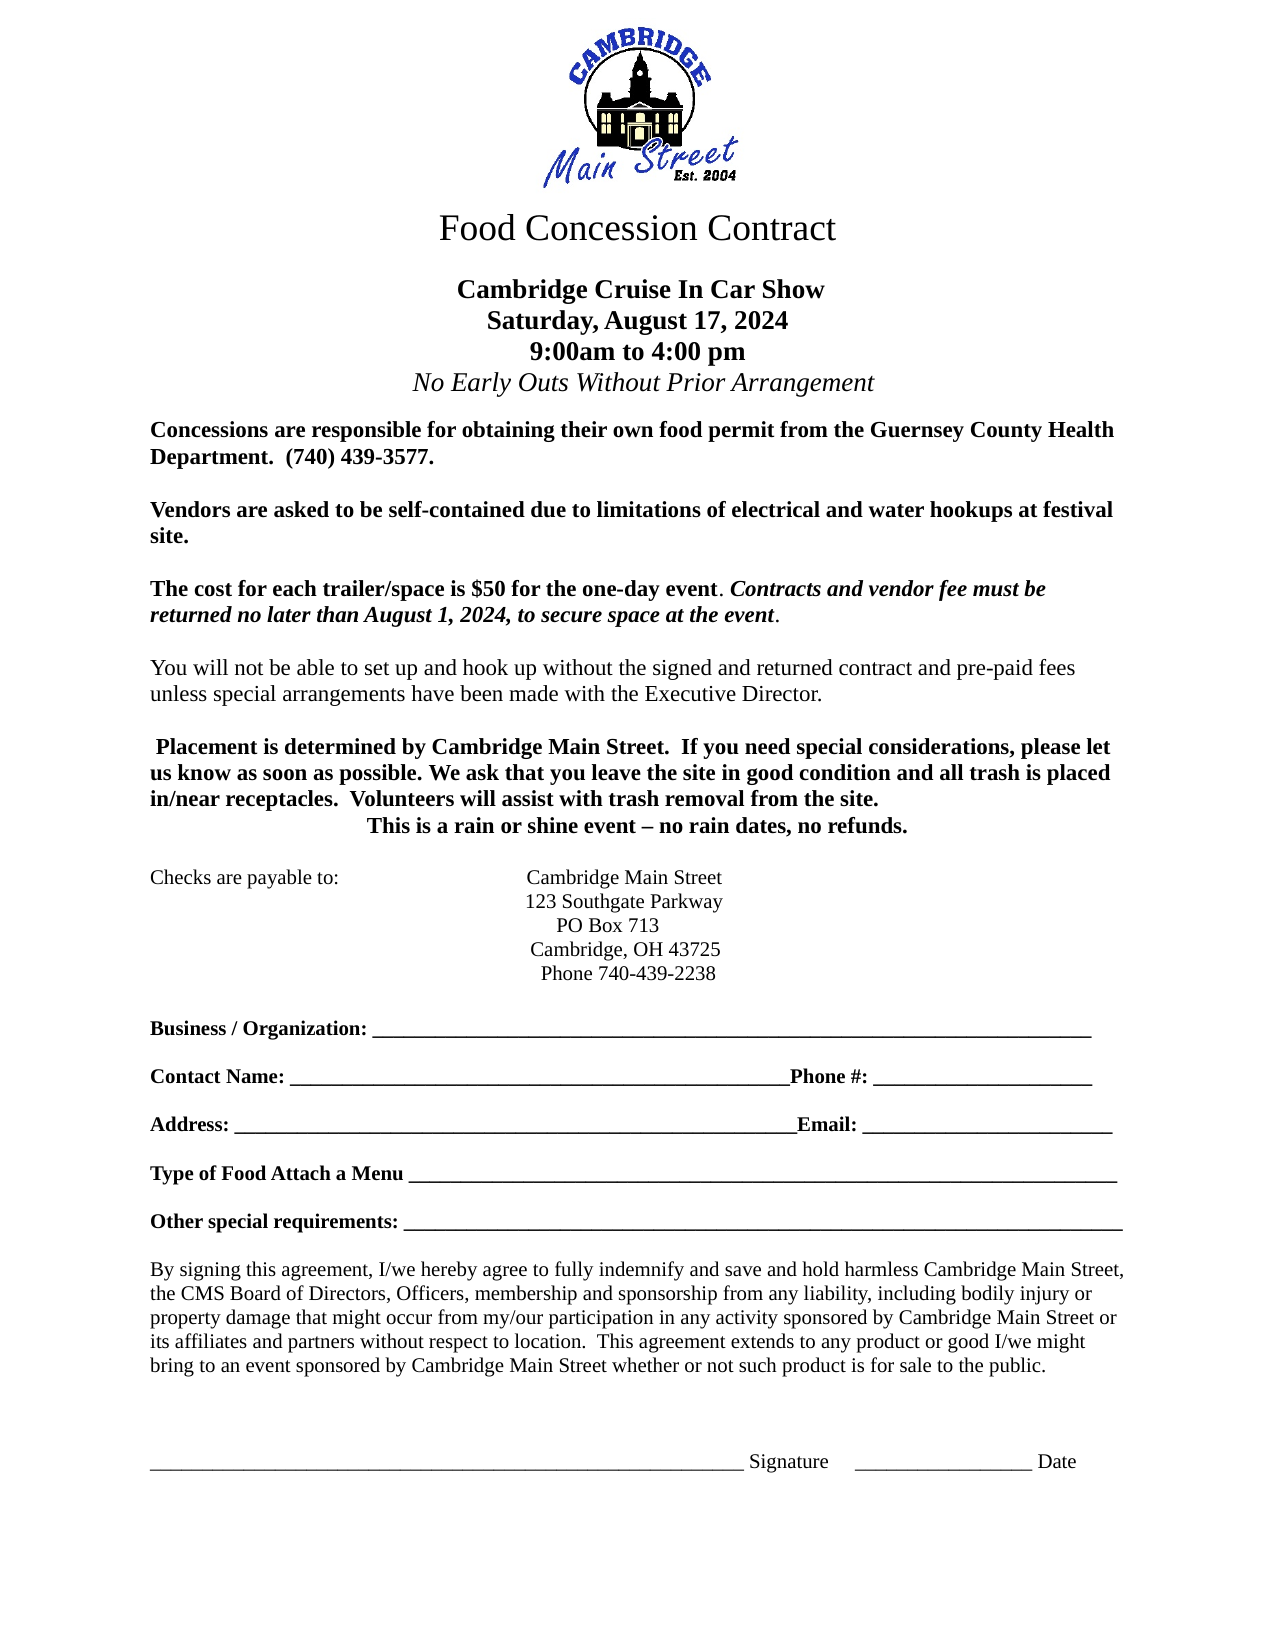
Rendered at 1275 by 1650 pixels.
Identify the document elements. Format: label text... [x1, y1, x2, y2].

text Checks are payable to: Cambridge Main Street [150, 864, 1125, 889]
text Cambridge Cruise In Car Show [150, 273, 1125, 304]
text Vendors are asked to be self-contained due to limitations of electrical and water hookups at festival site. [150, 496, 1125, 548]
text PO Box 713 [150, 913, 1125, 937]
text Phone 740-439-2238 [150, 961, 1125, 985]
text 9:00am to 4:00 pm [150, 335, 1125, 366]
text Contact Name: ________________________________________________Phone #: _____________________ [150, 1064, 1125, 1088]
text Placement is determined by Cambridge Main Street. If you need special considerations, please let us know as soon as possible. We ask that you leave the site in good condition and all trash is placed in/near receptacles. Volunteers will assist with trash removal from the site. [150, 733, 1125, 812]
text Concessions are responsible for obtaining their own food permit from the Guernsey County Health Department. (740) 439-3577. [150, 417, 1125, 469]
text Business / Organization: _____________________________________________________________________ [150, 1016, 1125, 1040]
text Other special requirements: _____________________________________________________________________ [150, 1208, 1125, 1233]
text You will not be able to set up and hook up without the signed and returned contract and pre-paid fees unless special arrangements have been made with the Executive Director. [150, 654, 1125, 706]
text By signing this agreement, I/we hereby agree to fully indemnify and save and hold harmless Cambridge Main Street, the CMS Board of Directors, Officers, membership and sponsorship from any liability, including bodily injury or property damage that might occur from my/our participation in any activity sponsored by Cambridge Main Street or its affiliates and partners without respect to location. This agreement extends to any product or good I/we might bring to an event sponsored by Cambridge Main Street whether or not such product is for sale to the public. [150, 1257, 1125, 1377]
text Address: ______________________________________________________Email: ________________________ [150, 1112, 1125, 1136]
text 123 Southgate Parkway [150, 889, 1125, 913]
text _________________________________________________________ Signature _________________ Date [150, 1449, 1125, 1473]
text This is a rain or shine event – no rain dates, no refunds. [150, 812, 1125, 838]
text Saturday, August 17, 2024 [150, 304, 1125, 335]
text No Early Outs Without Prior Arrangement [150, 366, 1153, 397]
text Cambridge, OH 43725 [150, 937, 1125, 961]
text Food Concession Contract [150, 206, 1125, 249]
text The cost for each trailer/space is $50 for the one-day event. Contracts and vendor fee must be returned no later than August 1, 2024, to secure space at the event. [150, 575, 1125, 627]
text Type of Food Attach a Menu ____________________________________________________________________ [150, 1160, 1125, 1184]
